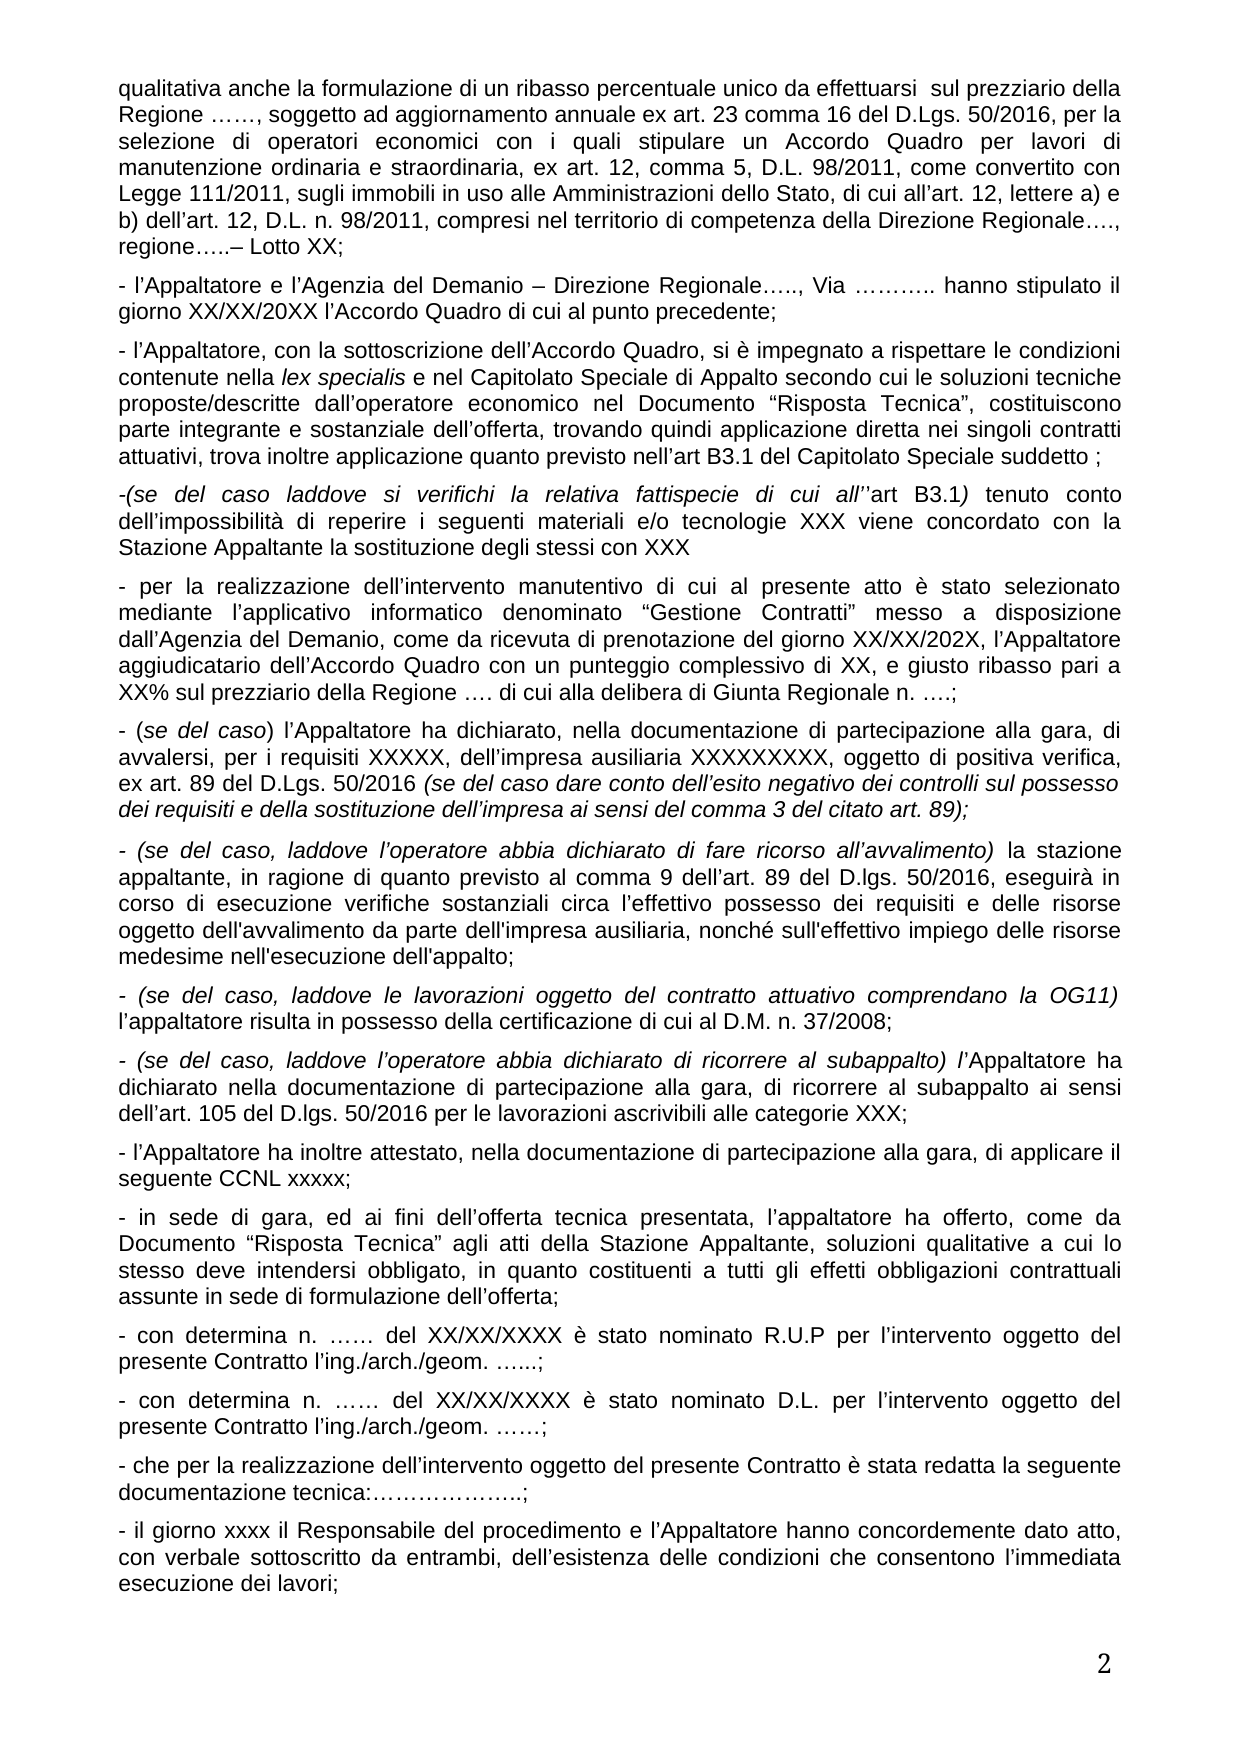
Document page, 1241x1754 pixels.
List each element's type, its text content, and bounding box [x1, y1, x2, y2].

text - il giorno xxxx il Responsabile del procedimento e l’Appaltatore hanno concordemente dato atto, con verbale sottoscritto da entrambi, dell’esistenza delle condizioni che consentono l’immediata esecuzione dei lavori; [118, 1517, 1122, 1596]
text - con determina n. …… del XX/XX/XXXX è stato nominato R.U.P per l’intervento oggetto del presente Contratto l’ing./arch./geom. …...; [118, 1322, 1122, 1374]
text - l’Appaltatore e l’Agenzia del Demanio – Direzione Regionale….., Via ……….. hanno stipulato il giorno XX/XX/20XX l’Accordo Quadro di cui al punto precedente; [118, 272, 1122, 325]
text qualitativa anche la formulazione di un ribasso percentuale unico da effettuarsi sul prezziario della Regione ……, soggetto ad aggiornamento annuale ex art. 23 comma 16 del D.Lgs. 50/2016, per la selezione di operatori economici con i quali stipulare un Accordo Quadro per lavori di manutenzione ordinaria e straordinaria, ex art. 12, comma 5, D.L. 98/2011, come convertito con Legge 111/2011, sugli immobili in uso alle Amministrazioni dello Stato, di cui all’art. 12, lettere a) e b) dell’art. 12, D.L. n. 98/2011, compresi nel territorio di competenza della Direzione Regionale…., regione…..– Lotto XX; [118, 75, 1122, 259]
text - che per la realizzazione dell’intervento oggetto del presente Contratto è stata redatta la seguente documentazione tecnica:………………..; [118, 1452, 1122, 1505]
text - (se del caso, laddove le lavorazioni oggetto del contratto attuativo comprendano la OG11) l’appaltatore risulta in possesso della certificazione di cui al D.M. n. 37/2008; [118, 982, 1122, 1034]
text - l’Appaltatore, con la sottoscrizione dell’Accordo Quadro, si è impegnato a rispettare le condizioni contenute nella lex specialis e nel Capitolato Speciale di Appalto secondo cui le soluzioni tecniche proposte/descritte dall’operatore economico nel Documento “Risposta Tecnica”, costituiscono parte integrante e sostanziale dell’offerta, trovando quindi applicazione diretta nei singoli contratti attuativi, trova inoltre applicazione quanto previsto nell’art B3.1 del Capitolato Speciale suddetto ; [118, 337, 1122, 469]
text - (se del caso, laddove l’operatore abbia dichiarato di fare ricorso all’avvalimento) la stazione appaltante, in ragione di quanto previsto al comma 9 dell’art. 89 del D.lgs. 50/2016, eseguirà in corso di esecuzione verifiche sostanziali circa l’effettivo possesso dei requisiti e delle risorse oggetto dell'avvalimento da parte dell'impresa ausiliaria, nonché sull'effettivo impiego delle risorse medesime nell'esecuzione dell'appalto; [118, 835, 1122, 969]
text -(se del caso laddove si verifichi la relativa fattispecie di cui all’’art B3.1) tenuto conto dell’impossibilità di reperire i seguenti materiali e/o tecnologie XXX viene concordato con la Stazione Appaltante la sostituzione degli stessi con XXX [118, 481, 1122, 561]
text - l’Appaltatore ha inoltre attestato, nella documentazione di partecipazione alla gara, di applicare il seguente CCNL xxxxx; [118, 1139, 1122, 1191]
text - (se del caso) l’Appaltatore ha dichiarato, nella documentazione di partecipazione alla gara, di avvalersi, per i requisiti XXXXX, dell’impresa ausiliaria XXXXXXXXX, oggetto di positiva verifica, ex art. 89 del D.Lgs. 50/2016 (se del caso dare conto dell’esito negativo dei controlli sul possesso dei requisiti e della sostituzione dell’impresa ai sensi del comma 3 del citato art. 89); [118, 717, 1122, 823]
text - (se del caso, laddove l’operatore abbia dichiarato di ricorrere al subappalto) l’Appaltatore ha dichiarato nella documentazione di partecipazione alla gara, di ricorrere al subappalto ai sensi dell’art. 105 del D.lgs. 50/2016 per le lavorazioni ascrivibili alle categorie XXX; [118, 1047, 1122, 1126]
text - con determina n. …… del XX/XX/XXXX è stato nominato D.L. per l’intervento oggetto del presente Contratto l’ing./arch./geom. ……; [118, 1387, 1122, 1440]
text - in sede di gara, ed ai fini dell’offerta tecnica presentata, l’appaltatore ha offerto, come da Documento “Risposta Tecnica” agli atti della Stazione Appaltante, soluzioni qualitative a cui lo stesso deve intendersi obbligato, in quanto costituenti a tutti gli effetti obbligazioni contrattuali assunte in sede di formulazione dell’offerta; [118, 1204, 1122, 1309]
text - per la realizzazione dell’intervento manutentivo di cui al presente atto è stato selezionato mediante l’applicativo informatico denominato “Gestione Contratti” messo a disposizione dall’Agenzia del Demanio, come da ricevuta di prenotazione del giorno XX/XX/202X, l’Appaltatore aggiudicatario dell’Accordo Quadro con un punteggio complessivo di XX, e giusto ribasso pari a XX% sul prezziario della Regione …. di cui alla delibera di Giunta Regionale n. ….; [118, 573, 1122, 705]
